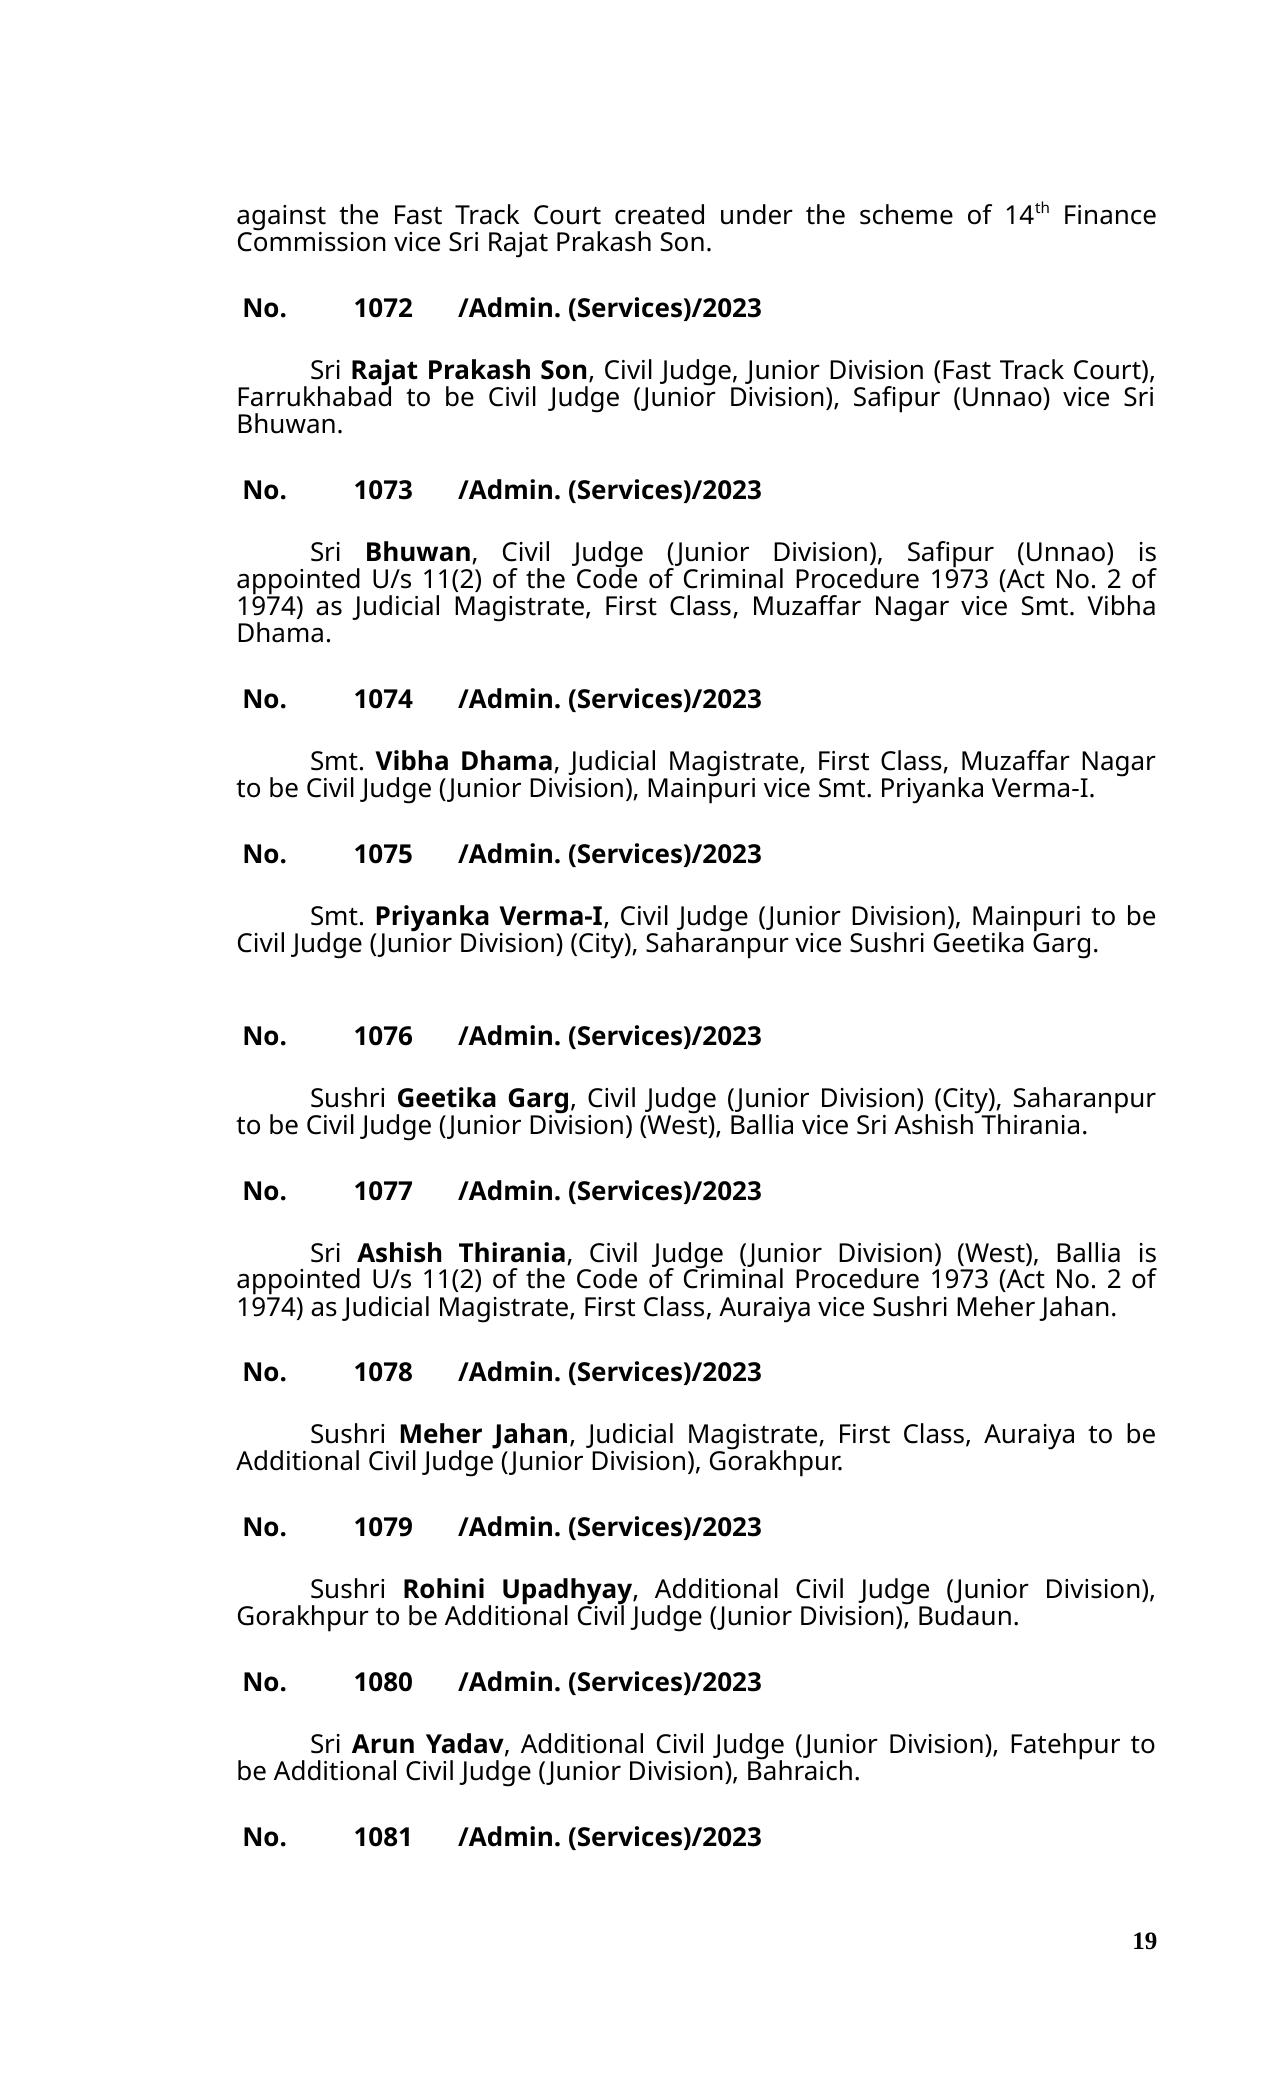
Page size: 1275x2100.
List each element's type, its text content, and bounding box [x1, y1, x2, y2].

table_header [310, 1348, 452, 1395]
table_header No. [236, 1813, 310, 1860]
table_header [310, 830, 452, 877]
table_header /Admin. (Services)/2023 [452, 284, 837, 331]
text Sushri Meher Jahan, Judicial Magistrate, First Class, Auraiya to be Additional Civil Judge (Junior Division), Gorakhpur. [236, 1422, 1157, 1476]
table_header /Admin. (Services)/2023 [452, 1658, 837, 1705]
table_header [310, 1658, 452, 1705]
table_header /Admin. (Services)/2023 [452, 1813, 837, 1860]
table_header /Admin. (Services)/2023 [452, 1012, 837, 1058]
text Sri Rajat Prakash Son, Civil Judge, Junior Division (Fast Track Court), Farrukhabad to be Civil Judge (Junior Division), Safipur (Unnao) vice Sri Bhuwan. [236, 358, 1157, 439]
table_header No. [236, 284, 310, 331]
table_header /Admin. (Services)/2023 [452, 466, 837, 513]
text Smt. Vibha Dhama, Judicial Magistrate, First Class, Muzaffar Nagar to be Civil Judge (Junior Division), Mainpuri vice Smt. Priyanka Verma-I. [236, 749, 1157, 803]
table_header /Admin. (Services)/2023 [452, 675, 837, 722]
table_header /Admin. (Services)/2023 [452, 1348, 837, 1395]
table_header /Admin. (Services)/2023 [452, 1166, 837, 1213]
table_header No. [236, 466, 310, 513]
table_header [310, 1166, 452, 1213]
table_header [310, 1813, 452, 1860]
table_header No. [236, 1012, 310, 1058]
text Sri Bhuwan, Civil Judge (Junior Division), Safipur (Unnao) is appointed U/s 11(2) of the Code of Criminal Procedure 1973 (Act No. 2 of 1974) as Judicial Magistrate, First Class, Muzaffar Nagar vice Smt. Vibha Dhama. [236, 540, 1157, 648]
table_header [310, 1503, 452, 1550]
table_header [310, 284, 452, 331]
table_header [310, 675, 452, 722]
table_header /Admin. (Services)/2023 [452, 1503, 837, 1550]
table_header No. [236, 830, 310, 877]
table_header /Admin. (Services)/2023 [452, 830, 837, 877]
table_header No. [236, 1166, 310, 1213]
table_header No. [236, 1658, 310, 1705]
text Sri Ashish Thirania, Civil Judge (Junior Division) (West), Ballia is appointed U/s 11(2) of the Code of Criminal Procedure 1973 (Act No. 2 of 1974) as Judicial Magistrate, First Class, Auraiya vice Sushri Meher Jahan. [236, 1240, 1157, 1321]
table_header No. [236, 675, 310, 722]
text Sri Arun Yadav, Additional Civil Judge (Junior Division), Fatehpur to be Additional Civil Judge (Junior Division), Bahraich. [236, 1732, 1157, 1786]
text against the Fast Track Court created under the scheme of 14th Finance Commission vice Sri Rajat Prakash Son. [236, 203, 1157, 257]
text Smt. Priyanka Verma-I, Civil Judge (Junior Division), Mainpuri to be Civil Judge (Junior Division) (City), Saharanpur vice Sushri Geetika Garg. [236, 904, 1157, 958]
table_header No. [236, 1348, 310, 1395]
table_header No. [236, 1503, 310, 1550]
table_header [310, 466, 452, 513]
table_header [310, 1012, 452, 1058]
text Sushri Rohini Upadhyay, Additional Civil Judge (Junior Division), Gorakhpur to be Additional Civil Judge (Junior Division), Budaun. [236, 1577, 1157, 1631]
text Sushri Geetika Garg, Civil Judge (Junior Division) (City), Saharanpur to be Civil Judge (Junior Division) (West), Ballia vice Sri Ashish Thirania. [236, 1086, 1157, 1139]
